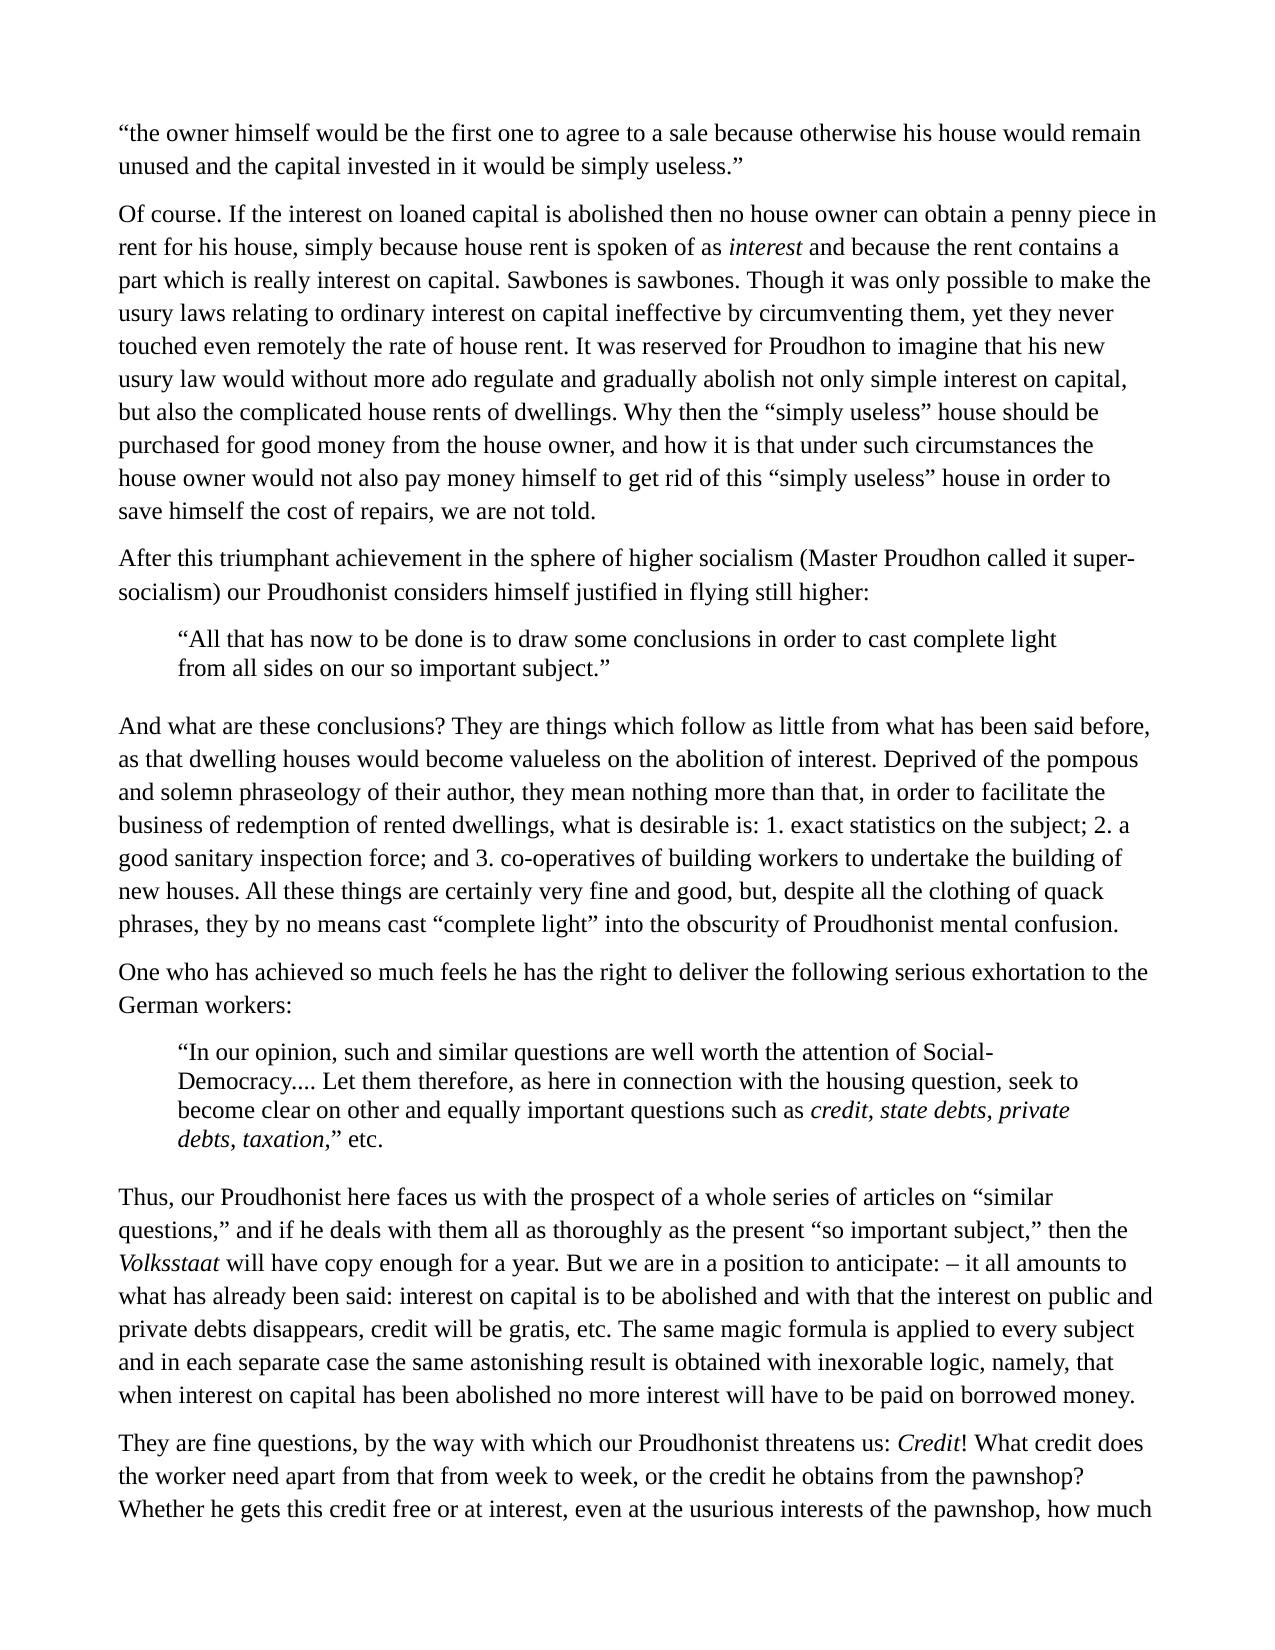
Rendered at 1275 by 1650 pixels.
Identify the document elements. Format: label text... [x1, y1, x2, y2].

text Of course. If the interest on loaned capital is abolished then no house owner can obtain a penny piece in rent for his house, simply because house rent is spoken of as interest and because the rent contains a part which is really interest on capital. Sawbones is sawbones. Though it was only possible to make the usury laws relating to ordinary interest on capital ineffective by circumventing them, yet they never touched even remotely the rate of house rent. It was reserved for Proudhon to imagine that his new usury law would without more ado regulate and gradually abolish not only simple interest on capital, but also the complicated house rents of dwellings. Why then the “simply useless” house should be purchased for good money from the house owner, and how it is that under such circumstances the house owner would not also pay money himself to get rid of this “simply useless” house in order to save himself the cost of repairs, we are not told. [118, 199, 1157, 525]
text And what are these conclusions? They are things which follow as little from what has been said before, as that dwelling houses would become valueless on the abolition of interest. Deprived of the pompous and solemn phraseology of their author, they mean nothing more than that, in order to facilitate the business of redemption of rented dwellings, what is desirable is: 1. exact statistics on the subject; 2. a good sanitary inspection force; and 3. co-operatives of building workers to undertake the building of new houses. All these things are certainly very fine and good, but, despite all the clothing of quack phrases, they by no means cast “complete light” into the obscurity of Proudhonist mental confusion. [118, 711, 1157, 938]
text “All that has now to be done is to draw some conclusions in order to cast complete light from all sides on our so important subject.” [177, 624, 1098, 682]
text Thus, our Proudhonist here faces us with the prospect of a whole series of articles on “similar questions,” and if he deals with them all as thoroughly as the present “so important subject,” then the Volksstaat will have copy enough for a year. But we are in a position to anticipate: – it all amounts to what has already been said: interest on capital is to be abolished and with that the interest on public and private debts disappears, credit will be gratis, etc. The same magic formula is applied to every subject and in each separate case the same astonishing result is obtained with inexorable logic, namely, that when interest on capital has been abolished no more interest will have to be paid on borrowed money. [118, 1182, 1157, 1409]
text They are fine questions, by the way with which our Proudhonist threatens us: Credit! What credit does the worker need apart from that from week to week, or the credit he obtains from the pawnshop? Whether he gets this credit free or at interest, even at the usurious interests of the pawnshop, how much [118, 1428, 1157, 1522]
text “In our opinion, such and similar questions are well worth the attention of Social-Democracy.... Let them therefore, as here in connection with the housing question, seek to become clear on other and equally important questions such as credit, state debts, private debts, taxation,” etc. [177, 1037, 1098, 1152]
text “the owner himself would be the first one to agree to a sale because otherwise his house would remain unused and the capital invested in it would be simply useless.” [118, 118, 1157, 180]
text After this triumphant achievement in the sphere of higher socialism (Master Proudhon called it super-socialism) our Proudhonist considers himself justified in flying still higher: [118, 543, 1157, 605]
text One who has achieved so much feels he has the right to deliver the following serious exhortation to the German workers: [118, 957, 1157, 1019]
